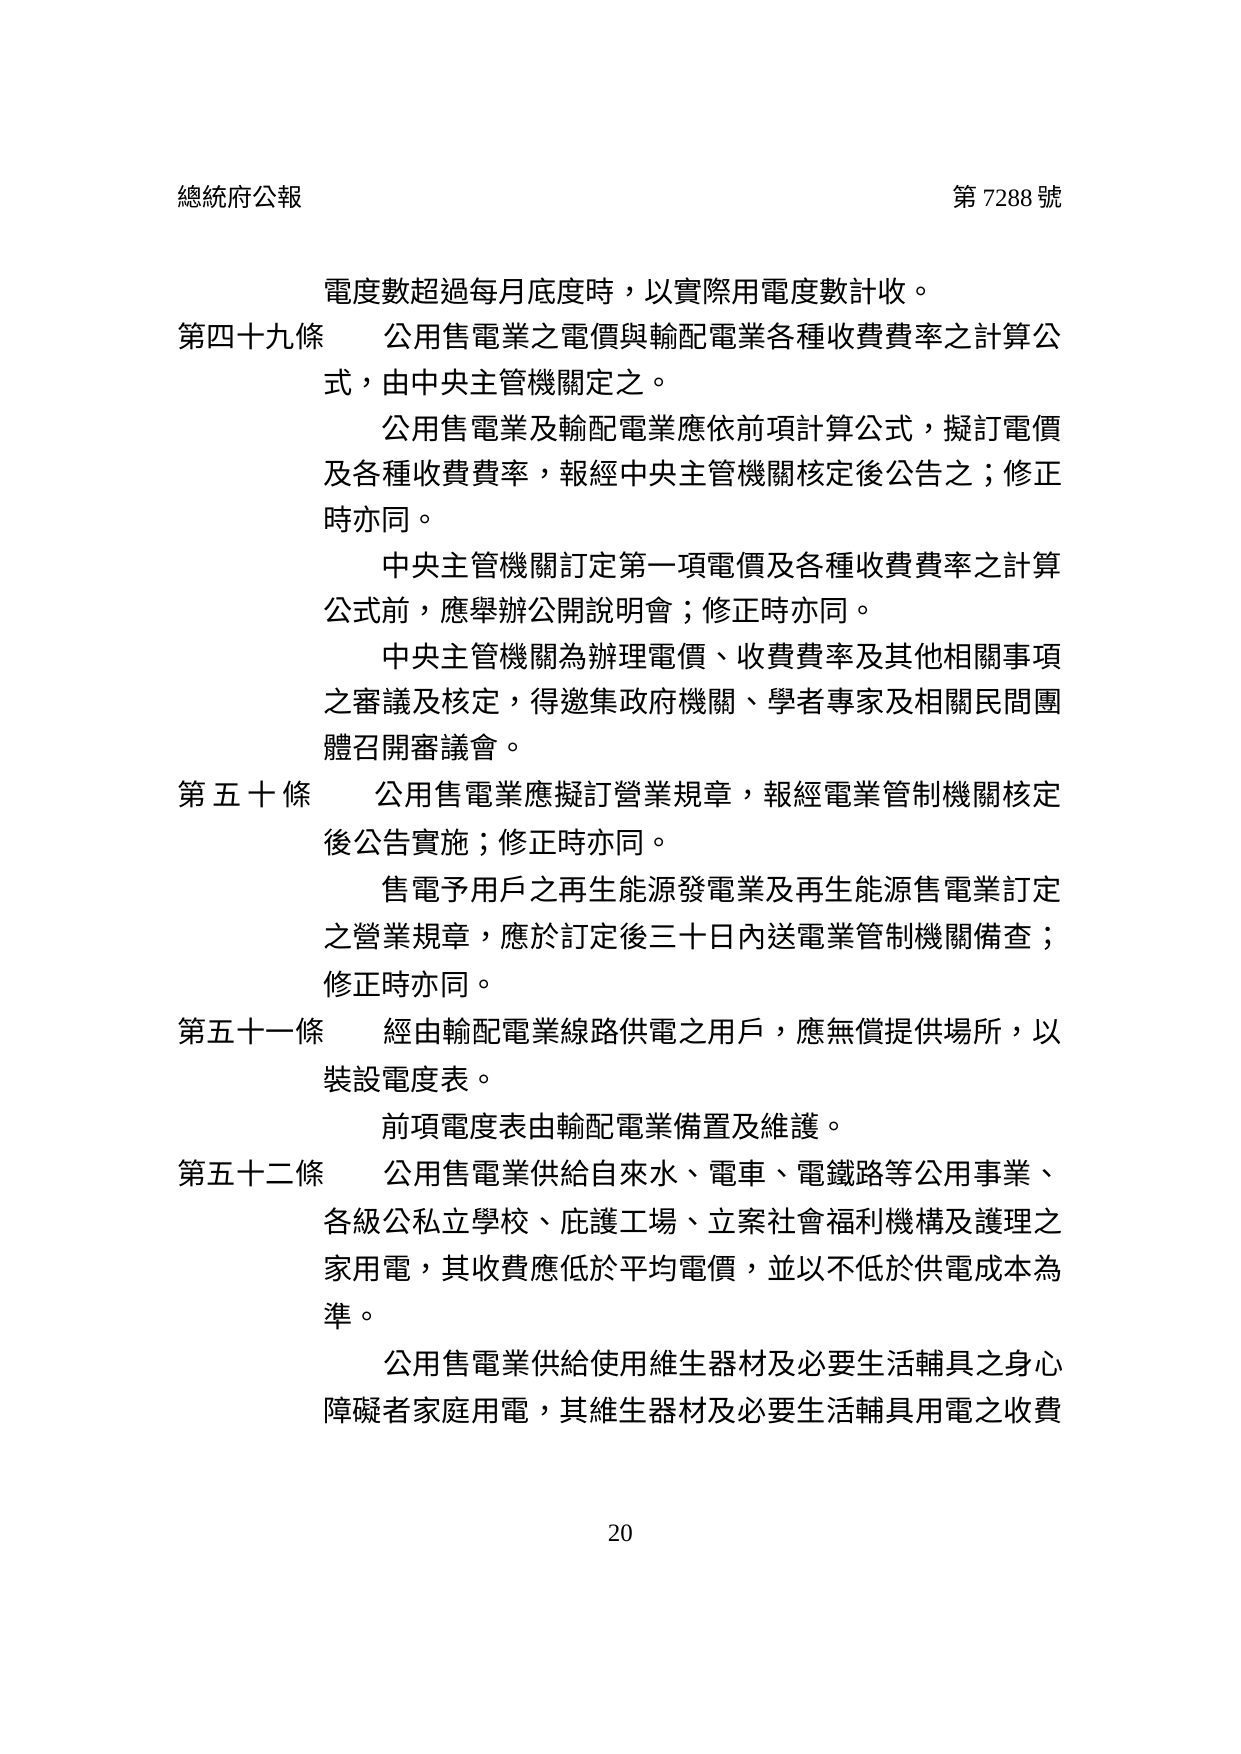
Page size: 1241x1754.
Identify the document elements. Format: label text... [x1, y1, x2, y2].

text 公用售電業及輸配電業應依前項計算公式，擬訂電價及各種收費費率，報經中央主管機關核定後公告之；修正時亦同。 [323, 403, 1063, 539]
text 中央主管機關為辦理電價、收費費率及其他相關事項之審議及核定，得邀集政府機關、學者專家及相關民間團體召開審議會。 [323, 631, 1063, 768]
text 公用售電業供給使用維生器材及必要生活輔具之身心障礙者家庭用電，其維生器材及必要生活輔具用電之收費，應在實用電度第一段最低單價或供電成本中採最低價者計價。 [323, 1336, 1063, 1431]
text 第五十二條 公用售電業供給自來水、電車、電鐵路等公用事業、各級公私立學校、庇護工場、立案社會福利機構及護理之家用電，其收費應低於平均電價，並以不低於供電成本為準。 [177, 1147, 1063, 1336]
text 第五十一條 經由輸配電業線路供電之用戶，應無償提供場所，以裝設電度表。 [177, 1005, 1063, 1099]
text 第五十條 公用售電業應擬訂營業規章，報經電業管制機關核定後公告實施；修正時亦同。 [177, 768, 1063, 862]
text 中央主管機關訂定第一項電價及各種收費費率之計算公式前，應舉辦公開說明會；修正時亦同。 [323, 539, 1063, 631]
text 前項電度表由輸配電業備置及維護。 [323, 1099, 1063, 1147]
text 電度數超過每月底度時，以實際用電度數計收。 [323, 266, 1063, 311]
text 第四十九條 公用售電業之電價與輸配電業各種收費費率之計算公式，由中央主管機關定之。 [177, 311, 1063, 403]
text 售電予用戶之再生能源發電業及再生能源售電業訂定之營業規章，應於訂定後三十日內送電業管制機關備查；修正時亦同。 [323, 862, 1063, 1005]
